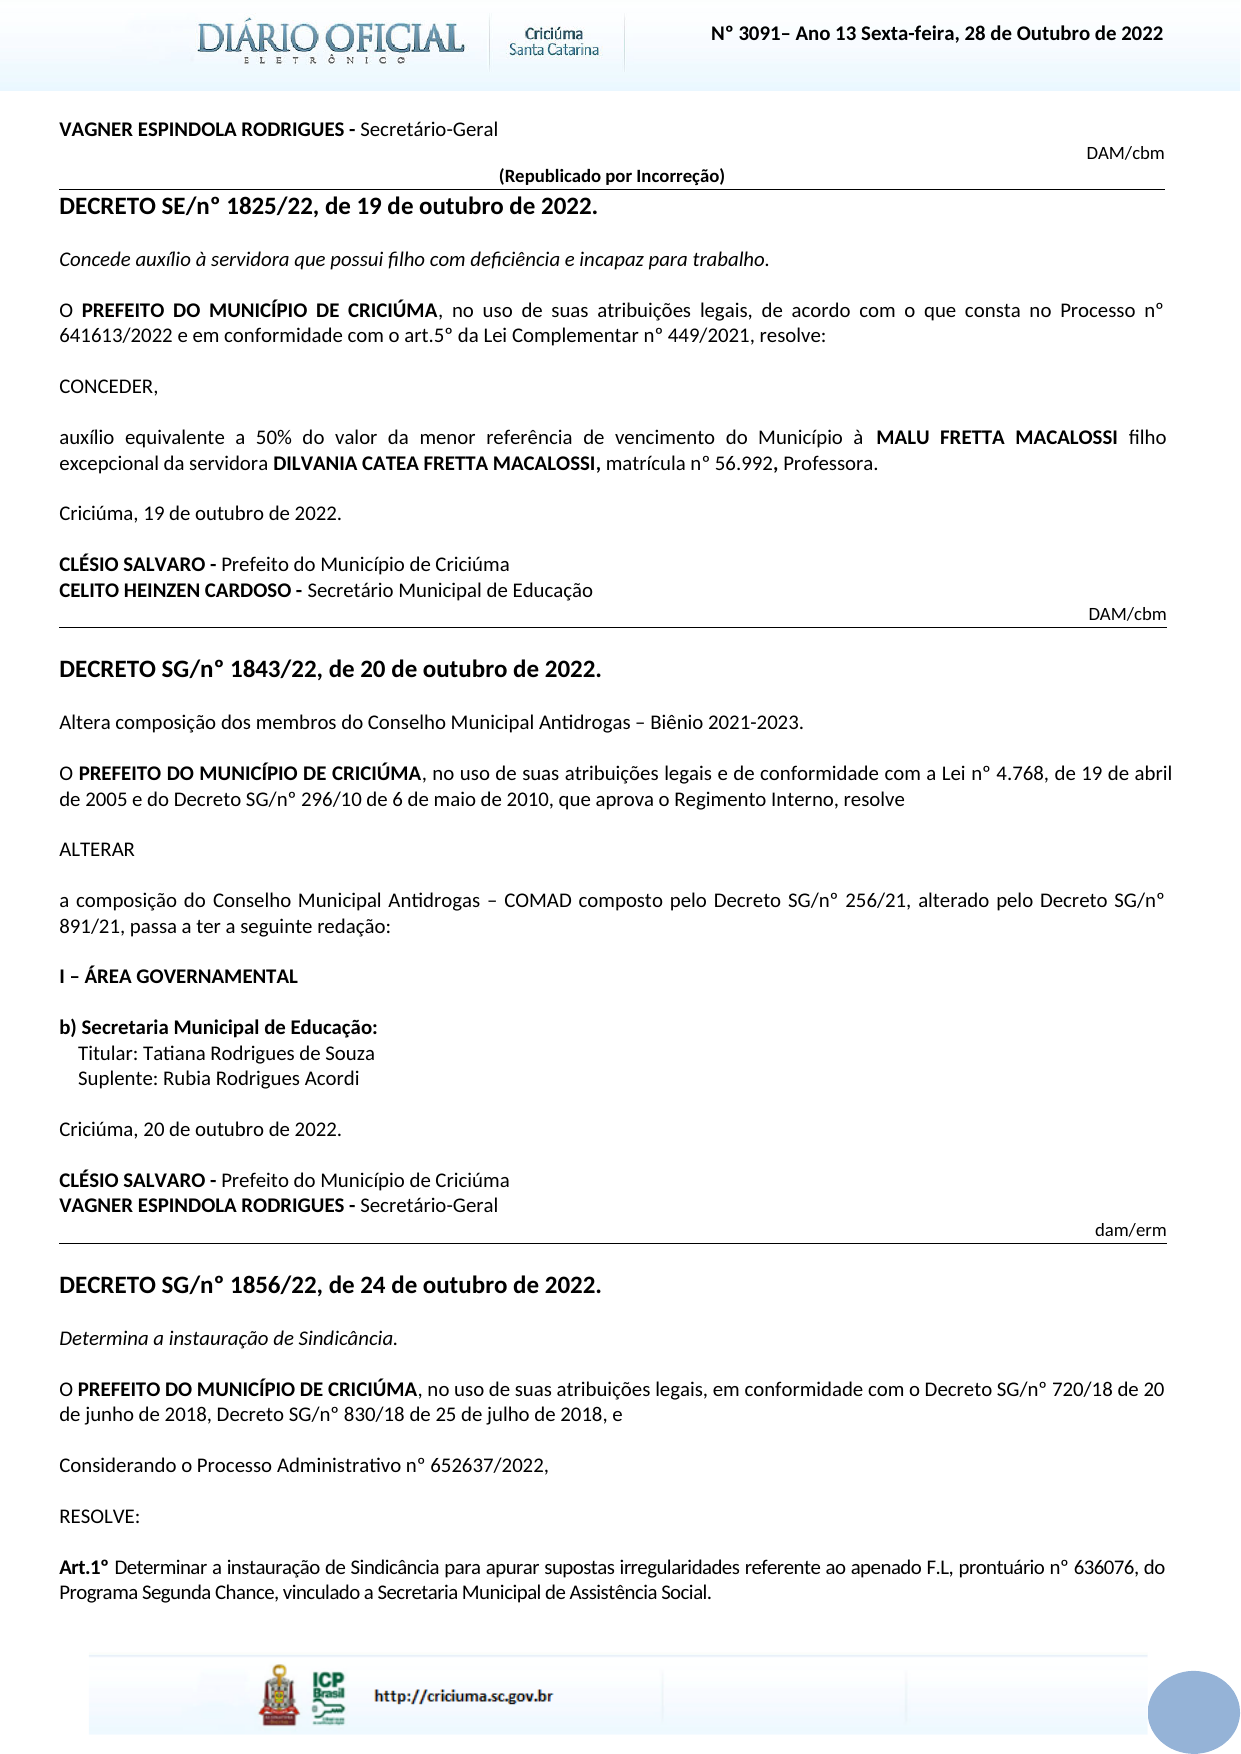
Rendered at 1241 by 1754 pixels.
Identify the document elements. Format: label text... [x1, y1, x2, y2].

text Titular: Tatiana Rodrigues de Souza [59, 1040, 1167, 1065]
text b) Secretaria Municipal de Educação: [59, 1014, 1167, 1040]
text auxílio equivalente a 50% do valor da menor referência de vencimento do Município à MALU FRETTA MACALOSSI filho excepcional da servidora DILVANIA CATEA FRETTA MACALOSSI, matrícula nº 56.992, Professora. [59, 424, 1167, 475]
text ALTERAR [59, 837, 1159, 862]
text a composição do Conselho Municipal Antidrogas – COMAD composto pelo Decreto SG/nº 256/21, alterado pelo Decreto SG/nº 891/21, passa a ter a seguinte redação: [59, 887, 1167, 938]
text DAM/cbm [59, 602, 1167, 627]
text CLÉSIO SALVARO - Prefeito do Município de Criciúma [59, 1167, 1164, 1192]
text I – ÁREA GOVERNAMENTAL [59, 964, 1167, 989]
text Art.1º Determinar a instauração de Sindicância para apurar supostas irregularidades referente ao apenado F.L, prontuário nº 636076, do Programa Segunda Chance, vinculado a Secretaria Municipal de Assistência Social. [59, 1554, 1167, 1605]
text Determina a instauração de Sindicância. [59, 1325, 1167, 1351]
text CLÉSIO SALVARO - Prefeito do Município de Criciúma [59, 551, 1167, 577]
text dam/erm [59, 1218, 1167, 1243]
text DAM/cbm [59, 141, 1165, 164]
text Criciúma, 19 de outubro de 2022. [59, 501, 1167, 526]
text DECRETO SE/nº 1825/22, de 19 de outubro de 2022. [59, 190, 1167, 221]
text VAGNER ESPINDOLA RODRIGUES - Secretário-Geral [59, 1192, 1164, 1218]
text Concede auxílio à servidora que possui filho com deficiência e incapaz para trabalho. [59, 246, 1167, 272]
text CELITO HEINZEN CARDOSO - Secretário Municipal de Educação [59, 577, 1167, 602]
text VAGNER ESPINDOLA RODRIGUES - Secretário-Geral [59, 116, 1165, 141]
text CONCEDER, [59, 373, 1167, 399]
text (Republicado por Incorreção) [59, 164, 1165, 189]
text Suplente: Rubia Rodrigues Acordi [59, 1065, 1167, 1091]
text O PREFEITO DO MUNICÍPIO DE CRICIÚMA, no uso de suas atribuições legais e de conformidade com a Lei nº 4.768, de 19 de abril de 2005 e do Decreto SG/nº 296/10 de 6 de maio de 2010, que aprova o Regimento Interno, resolve [59, 760, 1175, 811]
text O PREFEITO DO MUNICÍPIO DE CRICIÚMA, no uso de suas atribuições legais, em conformidade com o Decreto SG/nº 720/18 de 20 de junho de 2018, Decreto SG/nº 830/18 de 25 de julho de 2018, e [59, 1376, 1167, 1427]
text Considerando o Processo Administrativo nº 652637/2022, [59, 1452, 1167, 1478]
text Altera composição dos membros do Conselho Municipal Antidrogas – Biênio 2021-2023. [59, 709, 1167, 735]
text Criciúma, 20 de outubro de 2022. [59, 1116, 1167, 1142]
text DECRETO SG/nº 1856/22, de 24 de outubro de 2022. [59, 1269, 1167, 1300]
text DECRETO SG/nº 1843/22, de 20 de outubro de 2022. [59, 654, 1167, 684]
text RESOLVE: [59, 1503, 1167, 1529]
text O PREFEITO DO MUNICÍPIO DE CRICIÚMA, no uso de suas atribuições legais, de acordo com o que consta no Processo nº 641613/2022 e em conformidade com o art.5º da Lei Complementar nº 449/2021, resolve: [59, 297, 1167, 348]
